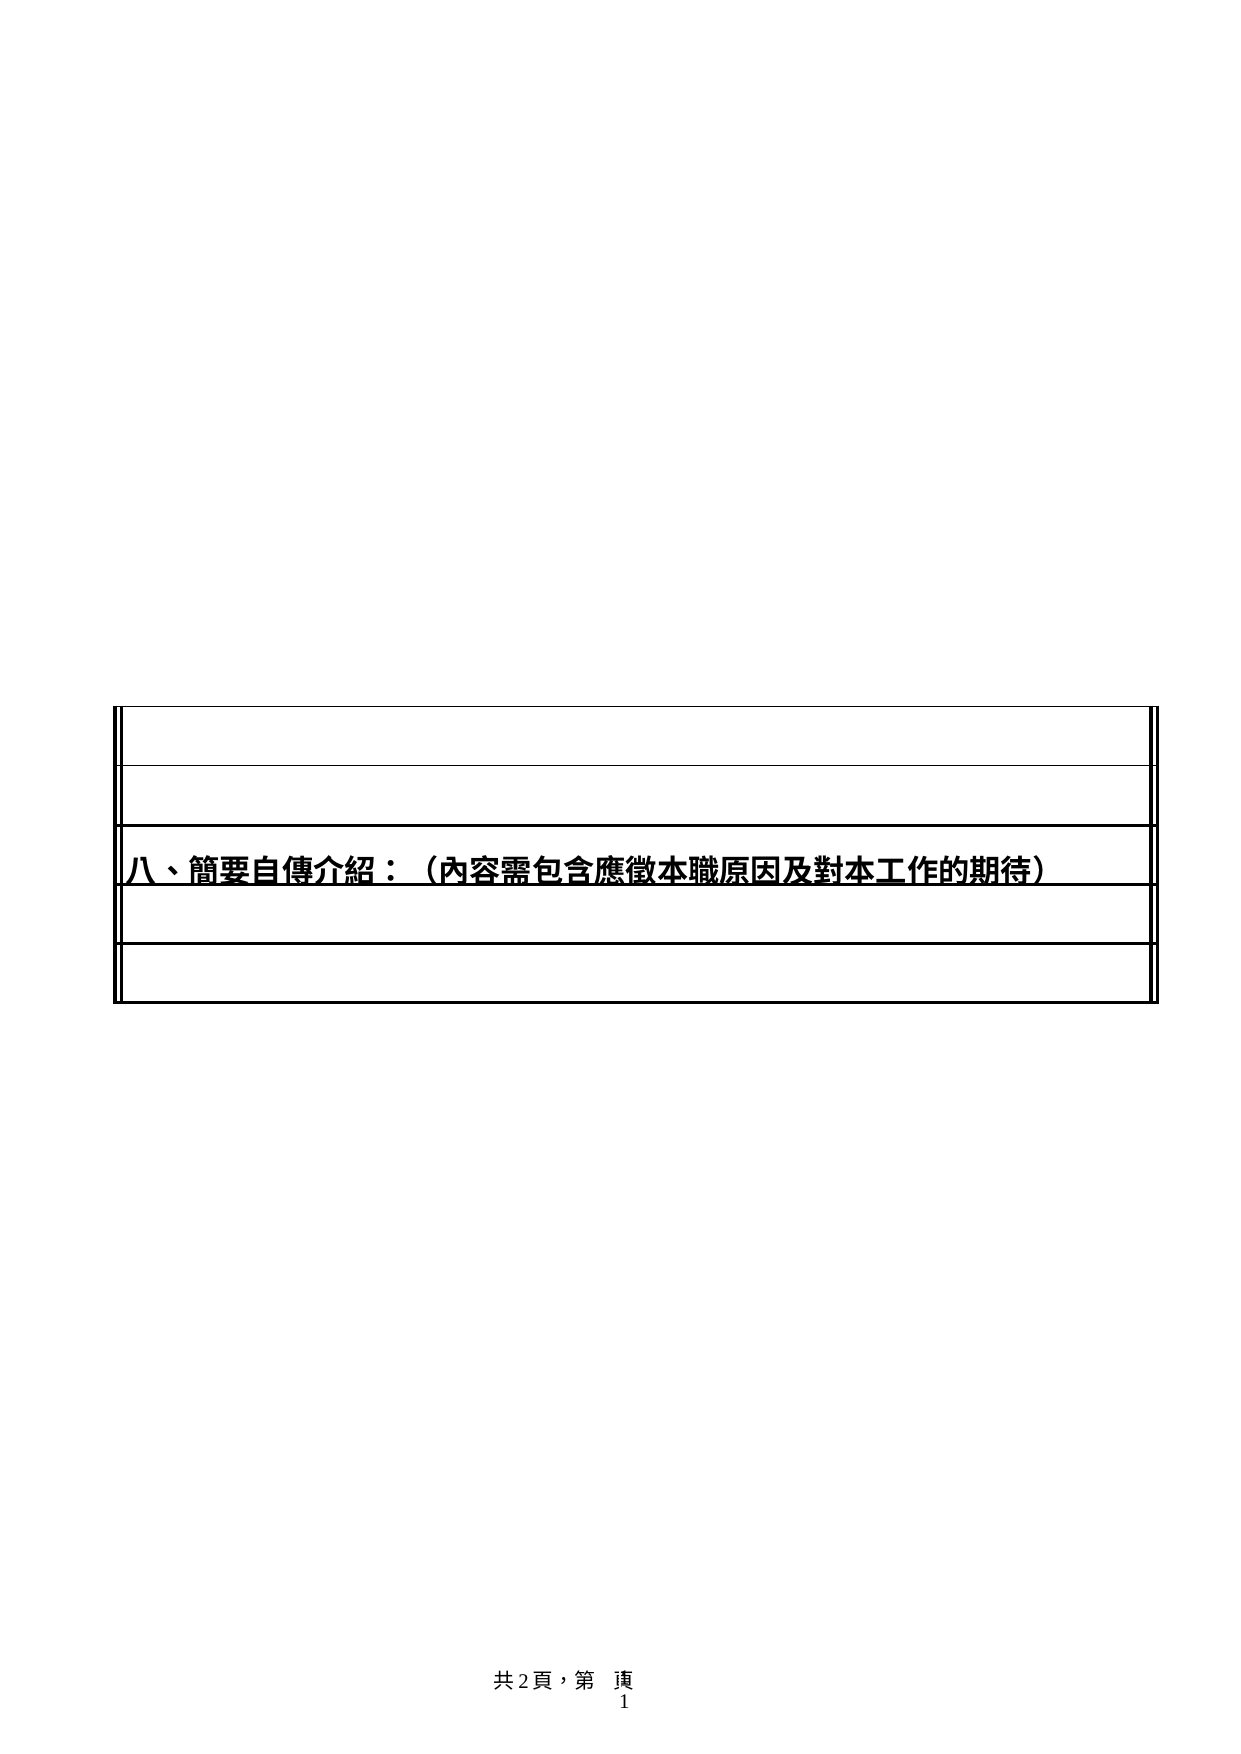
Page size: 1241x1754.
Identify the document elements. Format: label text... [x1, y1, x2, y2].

table_cell 八、簡要自傳介紹：（內容需包含應徵本職原因及對本工作的期待） [123, 827, 1149, 883]
table_cell [123, 707, 1149, 765]
table_cell [123, 945, 1149, 1001]
table_cell [123, 766, 1149, 824]
table_cell [123, 886, 1149, 942]
